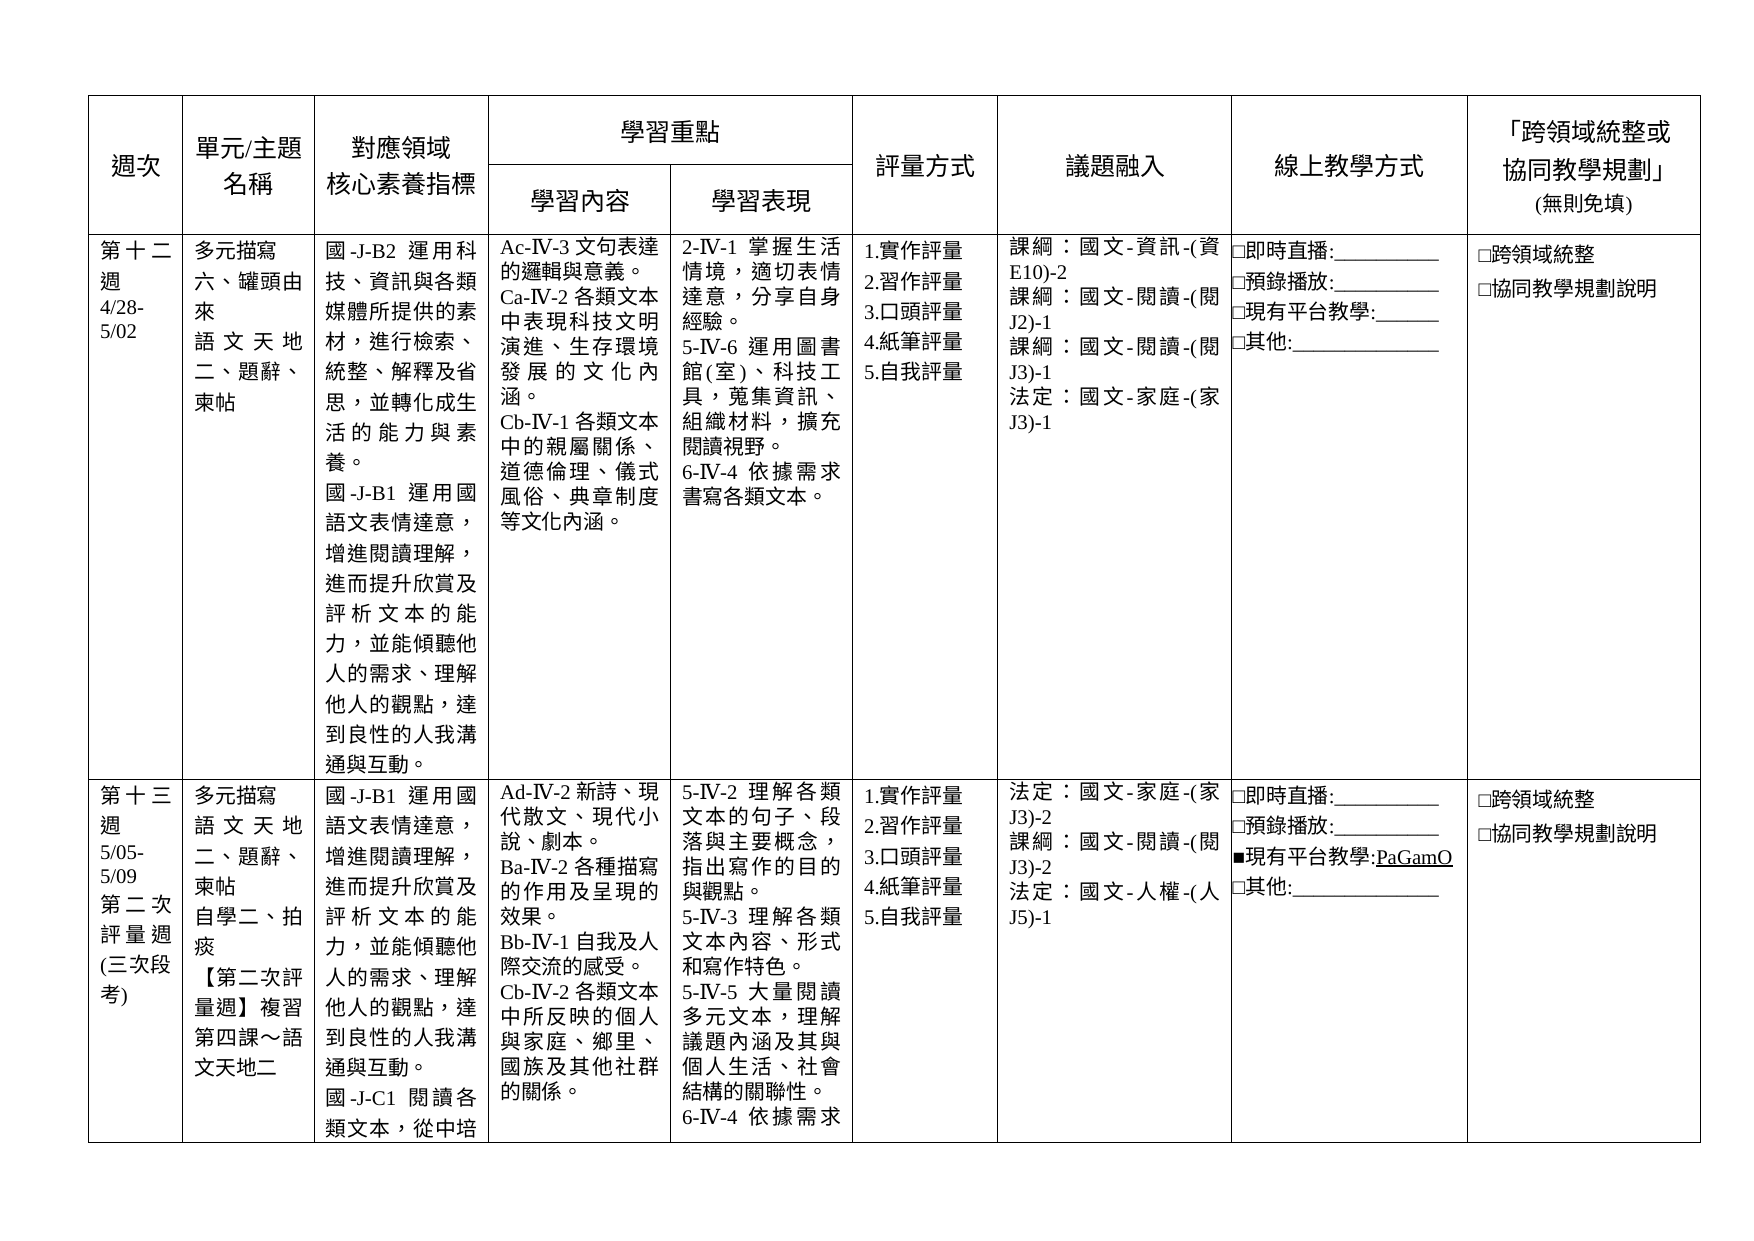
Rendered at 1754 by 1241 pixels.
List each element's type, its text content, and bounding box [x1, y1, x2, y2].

table_header 議題融入 [998, 96, 1231, 234]
table_cell □即時直播:__________ □預錄播放:__________ ■現有平台教學:PaGamO □其他:______________ [1232, 780, 1467, 1142]
table_cell 1.實作評量 2.習作評量 3.口頭評量 4.紙筆評量 5.自我評量 [853, 780, 997, 1142]
table_cell 學習表現 [671, 165, 852, 234]
table_cell Ad-Ⅳ-2 新詩、現代散文、現代小說、劇本。 Ba-Ⅳ-2 各種描寫的作用及呈現的效果。 Bb-Ⅳ-1 自我及人際交流的感受。 Cb-Ⅳ-2 各類文本中所反映的個人與家庭、鄉里、國族及其他社群的關係。 [489, 780, 670, 1142]
table_cell □即時直播:__________ □預錄播放:__________ □現有平台教學:______ □其他:______________ [1232, 235, 1467, 778]
table_cell □跨領域統整 □協同教學規劃說明 [1468, 235, 1700, 778]
table_header 評量方式 [853, 96, 997, 234]
table_header 學習重點 [489, 96, 852, 164]
table_header 線上教學方式 [1232, 96, 1467, 234]
table_header 單元/主題名稱 [183, 96, 314, 234]
table_cell 國-J-B1 運用國語文表情達意，增進閱讀理解，進而提升欣賞及評析文本的能力，並能傾聽他人的需求、理解他人的觀點，達到良性的人我溝通與互動。 國-J-C1 閱讀各類文本，從中培 [315, 780, 488, 1142]
table_header 週次 [89, 96, 182, 234]
table_cell □跨領域統整 □協同教學規劃說明 [1468, 780, 1700, 1142]
table_cell 法定：國文-家庭-(家J3)-2 課綱：國文-閱讀-(閱J3)-2 法定：國文-人權-(人J5)-1 [998, 780, 1231, 1142]
table_cell 國-J-B2 運用科技、資訊與各類媒體所提供的素材，進行檢索、統整、解釋及省思，並轉化成生活的能力與素養。 國-J-B1 運用國語文表情達意，增進閱讀理解，進而提升欣賞及評析文本的能力，並能傾聽他人的需求、理解他人的觀點，達到良性的人我溝通與互動。 [315, 235, 488, 778]
table_cell 課綱：國文-資訊-(資E10)-2 課綱：國文-閱讀-(閱J2)-1 課綱：國文-閱讀-(閱J3)-1 法定：國文-家庭-(家J3)-1 [998, 235, 1231, 778]
table_header 對應領域 核心素養指標 [315, 96, 488, 234]
table_cell 1.實作評量 2.習作評量 3.口頭評量 4.紙筆評量 5.自我評量 [853, 235, 997, 778]
table_cell 第十二週 4/28-5/02 [89, 235, 182, 778]
table_cell 多元描寫 六、罐頭由來 語文天地二、題辭、柬帖 [183, 235, 314, 778]
table_cell Ac-Ⅳ-3 文句表達的邏輯與意義。 Ca-Ⅳ-2 各類文本中表現科技文明演進、生存環境發展的文化內涵。 Cb-Ⅳ-1 各類文本中的親屬關係、道德倫理、儀式風俗、典章制度等文化內涵。 [489, 235, 670, 778]
table_cell 5-Ⅳ-2 理解各類文本的句子、段落與主要概念，指出寫作的目的與觀點。 5-Ⅳ-3 理解各類文本內容、形式和寫作特色。 5-Ⅳ-5 大量閱讀多元文本，理解議題內涵及其與個人生活、社會結構的關聯性。 6-Ⅳ-4 依據需求 [671, 780, 852, 1142]
table_header 「跨領域統整或 協同教學規劃｣ (無則免填) [1468, 96, 1700, 234]
table_cell 學習內容 [489, 165, 670, 234]
table_cell 多元描寫 語文天地二、題辭、柬帖 自學二、拍痰 【第二次評量週】複習第四課～語文天地二 [183, 780, 314, 1142]
table_cell 2-Ⅳ-1 掌握生活情境，適切表情達意，分享自身經驗。 5-Ⅳ-6 運用圖書館(室)、科技工具，蒐集資訊、組織材料，擴充閱讀視野。 6-Ⅳ-4 依據需求書寫各類文本。 [671, 235, 852, 778]
table_cell 第十三週 5/05-5/09 第二次評量週(三次段考) [89, 780, 182, 1142]
